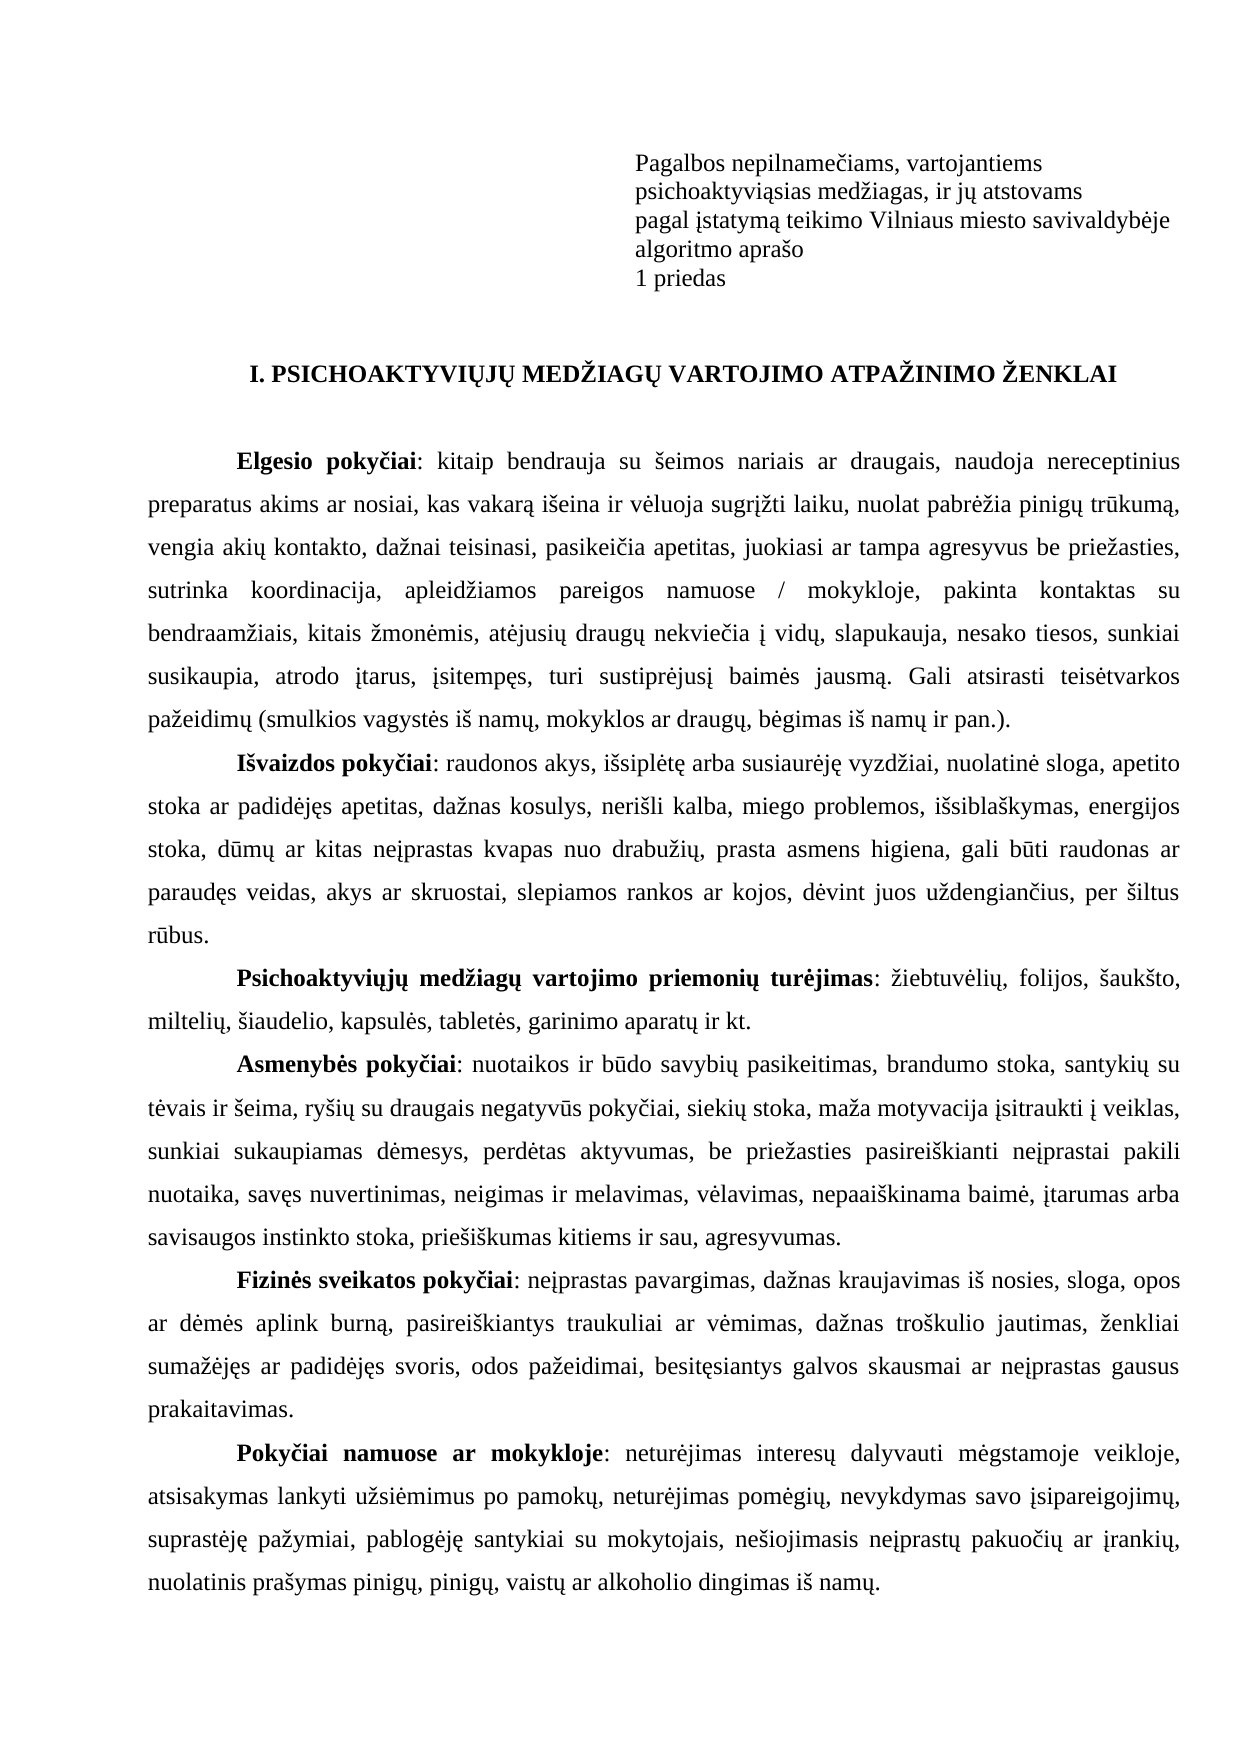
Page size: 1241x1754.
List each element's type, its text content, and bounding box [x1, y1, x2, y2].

text 1 priedas [148, 263, 1181, 291]
text Elgesio pokyčiai: kitaip bendrauja su šeimos nariais ar draugais, naudoja nereceptinius preparatus akims ar nosiai, kas vakarą išeina ir vėluoja sugrįžti laiku, nuolat pabrėžia pinigų trūkumą, vengia akių kontakto, dažnai teisinasi, pasikeičia apetitas, juokiasi ar tampa agresyvus be priežasties, sutrinka koordinacija, apleidžiamos pareigos namuose / mokykloje, pakinta kontaktas su bendraamžiais, kitais žmonėmis, atėjusių draugų nekviečia į vidų, slapukauja, nesako tiesos, sunkiai susikaupia, atrodo įtarus, įsitempęs, turi sustiprėjusį baimės jausmą. Gali atsirasti teisėtvarkos pažeidimų (smulkios vagystės iš namų, mokyklos ar draugų, bėgimas iš namų ir pan.). [148, 446, 1181, 733]
text Asmenybės pokyčiai: nuotaikos ir būdo savybių pasikeitimas, brandumo stoka, santykių su tėvais ir šeima, ryšių su draugais negatyvūs pokyčiai, siekių stoka, maža motyvacija įsitraukti į veiklas, sunkiai sukaupiamas dėmesys, perdėtas aktyvumas, be priežasties pasireiškianti neįprastai pakili nuotaika, savęs nuvertinimas, neigimas ir melavimas, vėlavimas, nepaaiškinama baimė, įtarumas arba savisaugos instinkto stoka, priešiškumas kitiems ir sau, agresyvumas. [148, 1049, 1181, 1251]
text algoritmo aprašo [148, 234, 1181, 263]
text Fizinės sveikatos pokyčiai: neįprastas pavargimas, dažnas kraujavimas iš nosies, sloga, opos ar dėmės aplink burną, pasireiškiantys traukuliai ar vėmimas, dažnas troškulio jautimas, ženkliai sumažėjęs ar padidėjęs svoris, odos pažeidimai, besitęsiantys galvos skausmai ar neįprastas gausus prakaitavimas. [148, 1265, 1181, 1423]
text psichoaktyviąsias medžiagas, ir jų atstovams [148, 176, 1181, 205]
text Pokyčiai namuose ar mokykloje: neturėjimas interesų dalyvauti mėgstamoje veikloje, atsisakymas lankyti užsiėmimus po pamokų, neturėjimas pomėgių, nevykdymas savo įsipareigojimų, suprastėję pažymiai, pablogėję santykiai su mokytojais, nešiojimasis neįprastų pakuočių ar įrankių, nuolatinis prašymas pinigų, pinigų, vaistų ar alkoholio dingimas iš namų. [148, 1438, 1181, 1596]
text pagal įstatymą teikimo Vilniaus miesto savivaldybėje [148, 205, 1181, 234]
text Psichoaktyviųjų medžiagų vartojimo priemonių turėjimas: žiebtuvėlių, folijos, šaukšto, miltelių, šiaudelio, kapsulės, tabletės, garinimo aparatų ir kt. [148, 963, 1181, 1035]
text Pagalbos nepilnamečiams, vartojantiems [148, 148, 1181, 176]
text I. psichoaktyviųjų medžiagų vartojimo atpažinimo ženklai [185, 359, 1181, 388]
text Išvaizdos pokyčiai: raudonos akys, išsiplėtę arba susiaurėję vyzdžiai, nuolatinė sloga, apetito stoka ar padidėjęs apetitas, dažnas kosulys, nerišli kalba, miego problemos, išsiblaškymas, energijos stoka, dūmų ar kitas neįprastas kvapas nuo drabužių, prasta asmens higiena, gali būti raudonas ar paraudęs veidas, akys ar skruostai, slepiamos rankos ar kojos, dėvint juos uždengiančius, per šiltus rūbus. [148, 748, 1181, 949]
